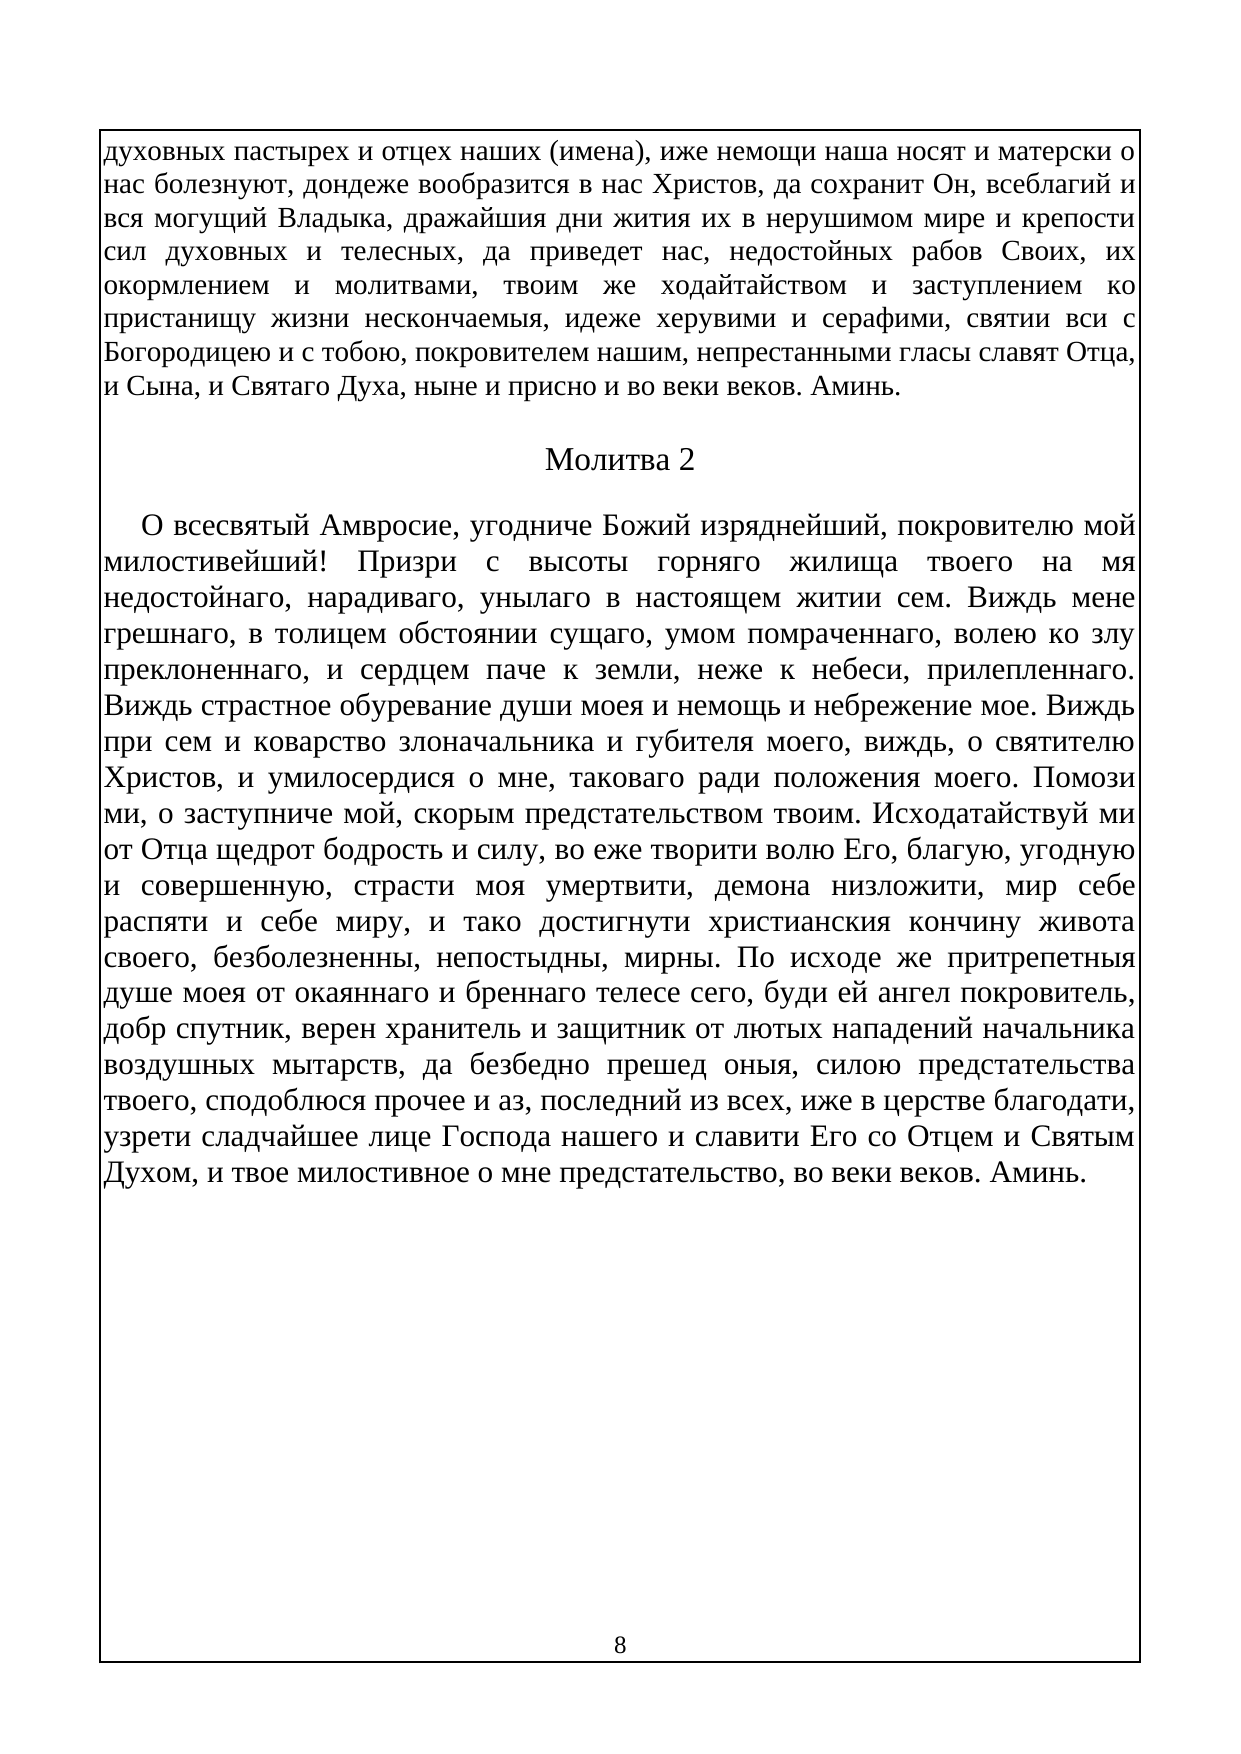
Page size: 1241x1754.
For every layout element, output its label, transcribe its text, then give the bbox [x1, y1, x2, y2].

text духовных пастырех и отцех наших (имена), иже немощи наша носят и матерски о нас болезнуют, дондеже вообразится в нас Христов, да сохранит Он, всеблагий и вся могущий Владыка, дражайшия дни жития их в нерушимом мире и крепости сил духовных и телесных, да приведет нас, недостойных рабов Своих, их окормлением и молитвами, твоим же ходайтайством и заступлением ко пристанищу жизни нескончаемыя, идеже херувими и серафими, святии вси с Богородицею и с тобою, покровителем нашим, непрестанными гласы славят Отца, и Сына, и Святаго Духа, ныне и присно и во веки веков. Аминь. [103, 133, 1137, 401]
text О всесвятый Амвросие, угодниче Божий изряднейший, покровителю мой милостивейший! Призри с высоты горняго жилища твоего на мя недостойнаго, нарадиваго, унылаго в настоящем житии сем. Виждь мене грешнаго, в толицем обстоянии сущаго, умом помраченнаго, волею ко злу преклоненнаго, и сердцем паче к земли, неже к небеси, прилепленнаго. Виждь страстное обуревание души моея и немощь и небрежение мое. Виждь при сем и коварство злоначальника и губителя моего, виждь, о святителю Христов, и умилосердися о мне, таковаго ради положения моего. Помози ми, о заступниче мой, скорым предстательством твоим. Исходатайствуй ми от Отца щедрот бодрость и силу, во еже творити волю Его, благую, угодную и совершенную, страсти моя умертвити, демона низложити, мир себе распяти и себе миру, и тако достигнути христианския кончину живота своего, безболезненны, непостыдны, мирны. По исходе же притрепетныя душе моея от окаяннаго и бреннаго телесе сего, буди ей ангел покровитель, добр спутник, верен хранитель и защитник от лютых нападений начальника воздушных мытарств, да безбедно прешед оныя, силою предстательства твоего, сподоблюся прочее и аз, последний из всех, иже в церстве благодати, узрети сладчайшее лице Господа нашего и славити Его со Отцем и Святым Духом, и твое милостивное о мне предстательство, во веки веков. Аминь. [103, 507, 1137, 1189]
subtitle Молитва 2 [103, 439, 1137, 477]
